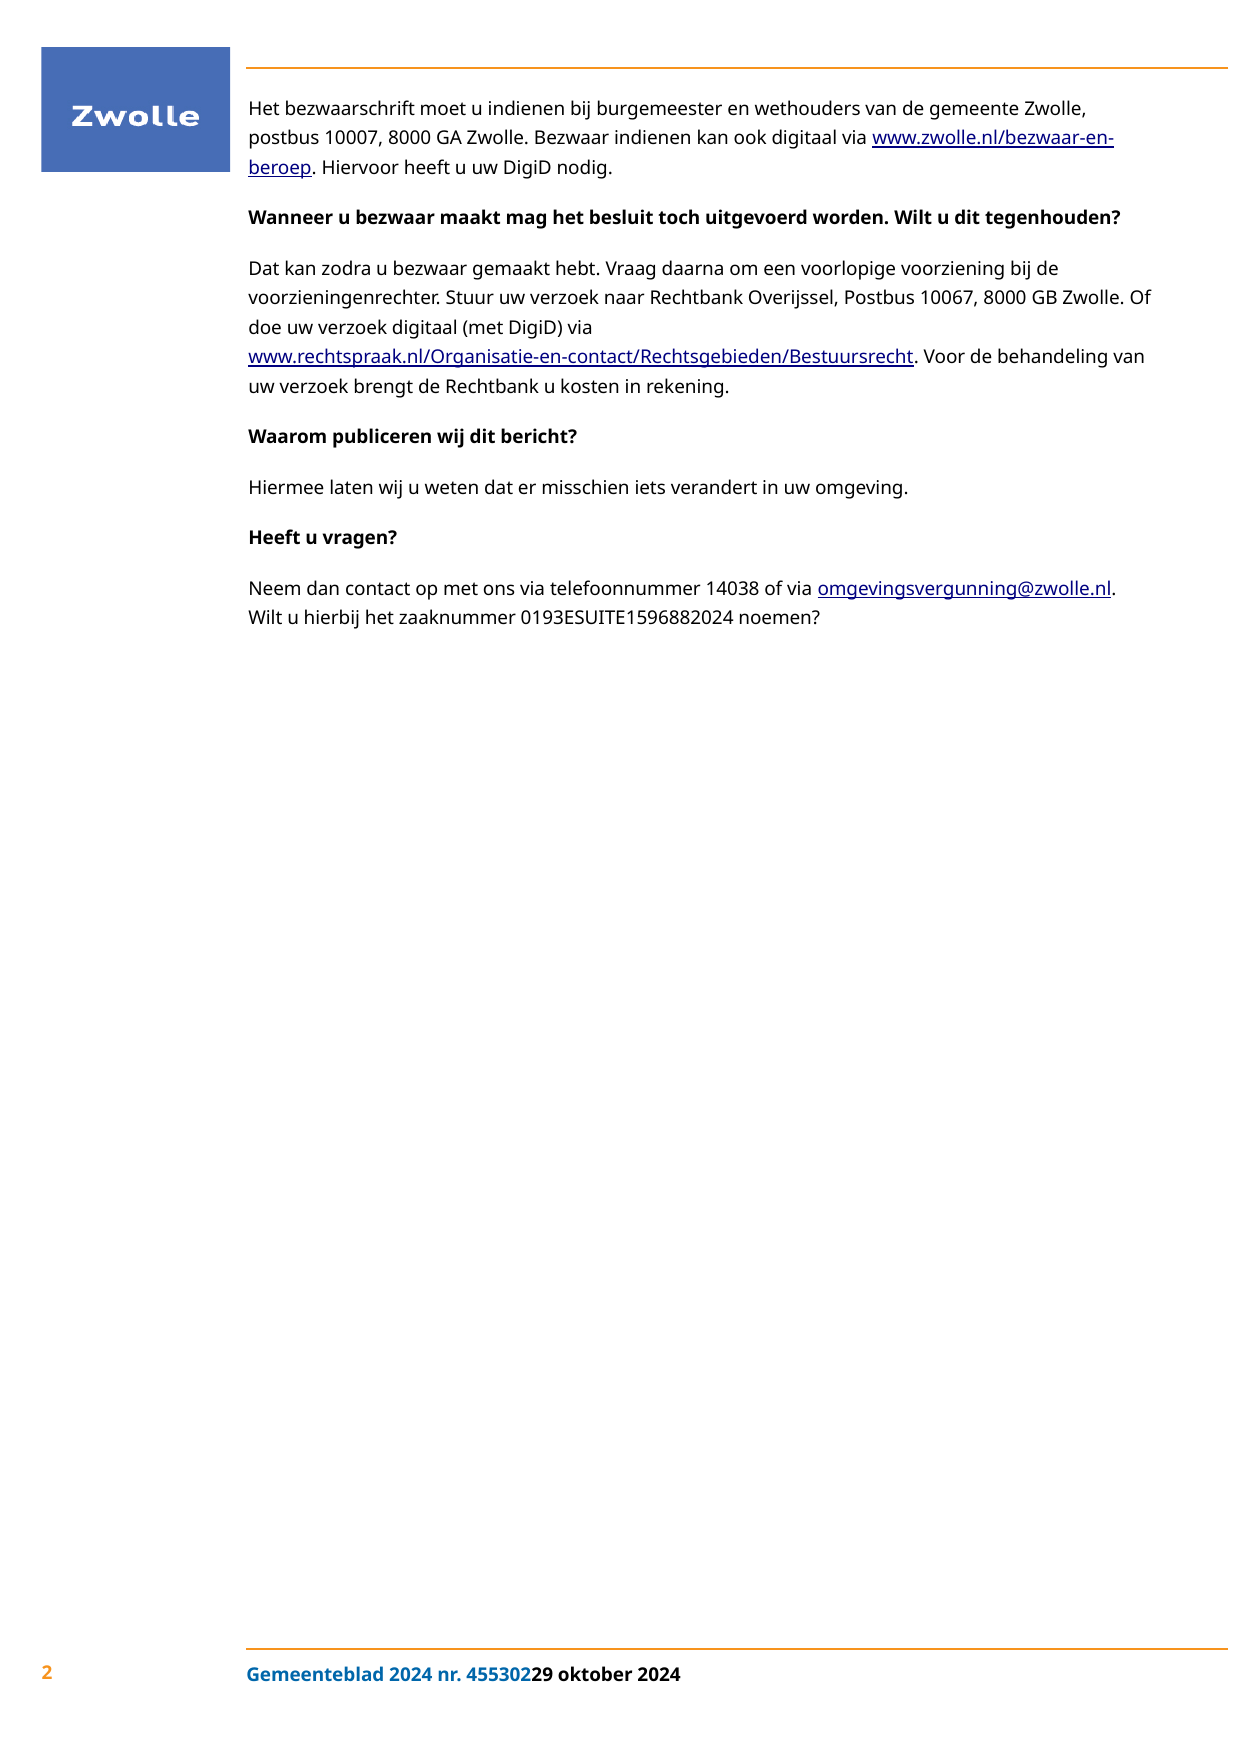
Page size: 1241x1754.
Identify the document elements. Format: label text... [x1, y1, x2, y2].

text Wanneer u bezwaar maakt mag het besluit toch uitgevoerd worden. Wilt u dit tegenhouden? [248, 204, 1152, 230]
text Neem dan contact op met ons via telefoonnummer 14038 of via omgevingsvergunning@zwolle.nl. Wilt u hierbij het zaaknummer 0193ESUITE1596882024 noemen? [248, 575, 1152, 630]
picture [41, 47, 231, 172]
text Dat kan zodra u bezwaar gemaakt hebt. Vraag daarna om een voorlopige voorziening bij de voorzieningenrechter. Stuur uw verzoek naar Rechtbank Overijssel, Postbus 10067, 8000 GB Zwolle. Of doe uw verzoek digitaal (met DigiD) via www.rechtspraak.nl/Organisatie-en-contact/Rechtsgebieden/Bestuursrecht. Voor de behandeling van uw verzoek brengt de Rechtbank u kosten in rekening. [248, 255, 1152, 399]
text Het bezwaarschrift moet u indienen bij burgemeester en wethouders van de gemeente Zwolle, postbus 10007, 8000 GA Zwolle. Bezwaar indienen kan ook digitaal via www.zwolle.nl/bezwaar-en-beroep. Hiervoor heeft u uw DigiD nodig. [248, 95, 1152, 180]
text Heeft u vragen? [248, 524, 1152, 550]
text Hiermee laten wij u weten dat er misschien iets verandert in uw omgeving. [248, 474, 1152, 500]
text Waarom publiceren wij dit bericht? [248, 423, 1152, 449]
